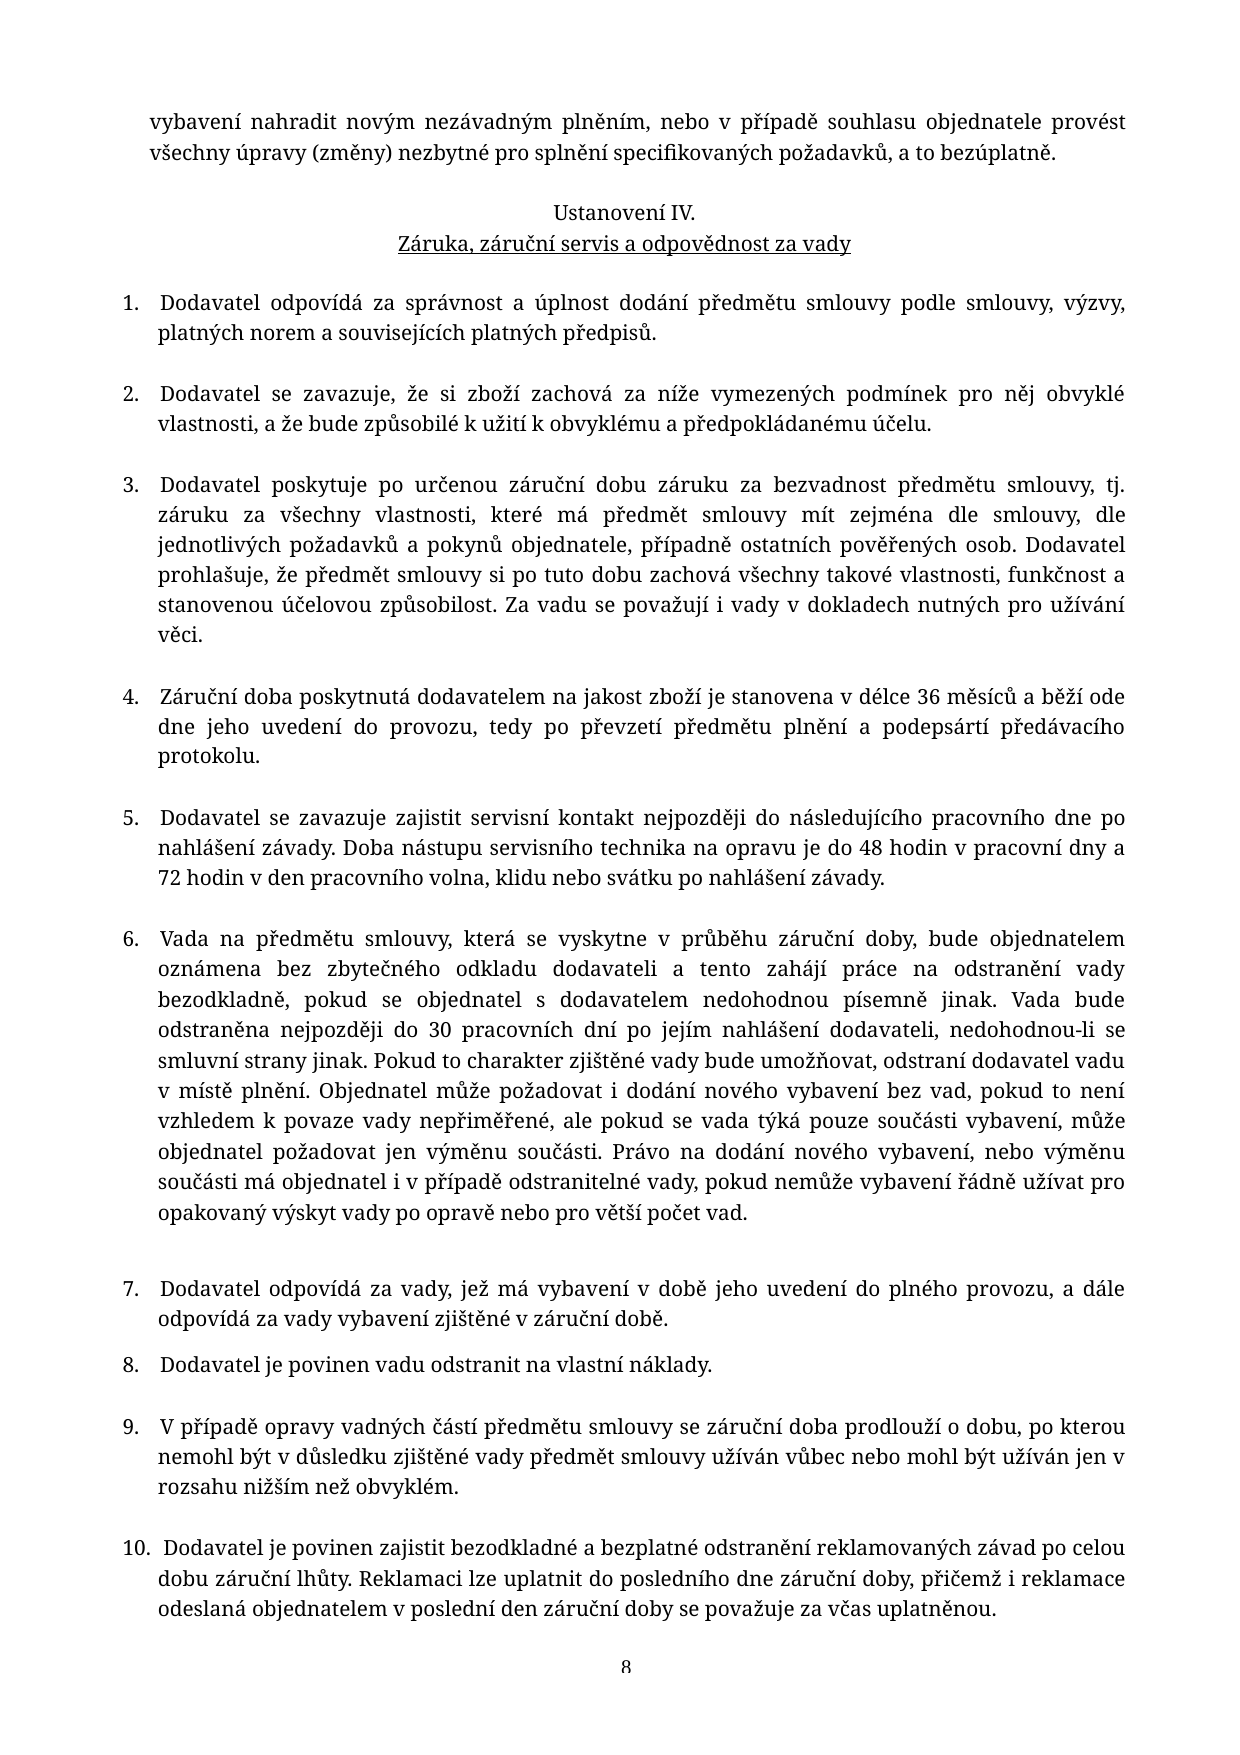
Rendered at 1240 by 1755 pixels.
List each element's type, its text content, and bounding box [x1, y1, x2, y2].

list Záruční doba poskytnutá dodavatelem na jakost zboží je stanovena v délce 36 měsíců a běží ode dne jeho uvedení do provozu, tedy po převzetí předmětu plnění a podepsártí předávacího protokolu. [122, 682, 1127, 770]
list Dodavatel se zavazuje zajistit servisní kontakt nejpozději do následujícího pracovního dne po nahlášení závady. Doba nástupu servisního technika na opravu je do 48 hodin v pracovní dny a 72 hodin v den pracovního volna, klidu nebo svátku po nahlášení závady. [122, 803, 1127, 891]
list Dodavatel se zavazuje, že si zboží zachová za níže vymezených podmínek pro něj obvyklé vlastnosti, a že bude způsobilé k užití k obvyklému a předpokládanému účelu. [122, 379, 1127, 437]
text Záruka, záruční servis a odpovědnost za vady [122, 229, 1127, 257]
list Dodavatel odpovídá za vady, jež má vybavení v době jeho uvedení do plného provozu, a dále odpovídá za vady vybavení zjištěné v záruční době. [122, 1274, 1127, 1332]
text Ustanovení IV. [122, 198, 1127, 227]
list Vada na předmětu smlouvy, která se vyskytne v průběhu záruční doby, bude objednatelem oznámena bez zbytečného odkladu dodavateli a tento zahájí práce na odstranění vady bezodkladně, pokud se objednatel s dodavatelem nedohodnou písemně jinak. Vada bude odstraněna nejpozději do 30 pracovních dní po jejím nahlášení dodavateli, nedohodnou-li se smluvní strany jinak. Pokud to charakter zjištěné vady bude umožňovat, odstraní dodavatel vadu v místě plnění. Objednatel může požadovat i dodání nového vybavení bez vad, pokud to není vzhledem k povaze vady nepřiměřené, ale pokud se vada týká pouze součásti vybavení, může objednatel požadovat jen výměnu součásti. Právo na dodání nového vybavení, nebo výměnu součásti má objednatel i v případě odstranitelné vady, pokud nemůže vybavení řádně užívat pro opakovaný výskyt vady po opravě nebo pro větší počet vad. [122, 924, 1127, 1226]
list Dodavatel poskytuje po určenou záruční dobu záruku za bezvadnost předmětu smlouvy, tj. záruku za všechny vlastnosti, které má předmět smlouvy mít zejména dle smlouvy, dle jednotlivých požadavků a pokynů objednatele, případně ostatních pověřených osob. Dodavatel prohlašuje, že předmět smlouvy si po tuto dobu zachová všechny takové vlastnosti, funkčnost a stanovenou účelovou způsobilost. Za vadu se považují i vady v dokladech nutných pro užívání věci. [122, 470, 1127, 649]
list vybavení nahradit novým nezávadným plněním, nebo v případě souhlasu objednatele provést všechny úpravy (změny) nezbytné pro splnění specifikovaných požadavků, a to bezúplatně. [122, 107, 1127, 166]
list V případě opravy vadných částí předmětu smlouvy se záruční doba prodlouží o dobu, po kterou nemohl být v důsledku zjištěné vady předmět smlouvy užíván vůbec nebo mohl být užíván jen v rozsahu nižším než obvyklém. [122, 1412, 1127, 1500]
list Dodavatel je povinen vadu odstranit na vlastní náklady. [122, 1350, 1127, 1379]
list Dodavatel odpovídá za správnost a úplnost dodání předmětu smlouvy podle smlouvy, výzvy, platných norem a souvisejících platných předpisů. [122, 288, 1127, 347]
list Dodavatel je povinen zajistit bezodkladné a bezplatné odstranění reklamovaných závad po celou dobu záruční lhůty. Reklamaci lze uplatnit do posledního dne záruční doby, přičemž i reklamace odeslaná objednatelem v poslední den záruční doby se považuje za včas uplatněnou. [122, 1533, 1127, 1623]
